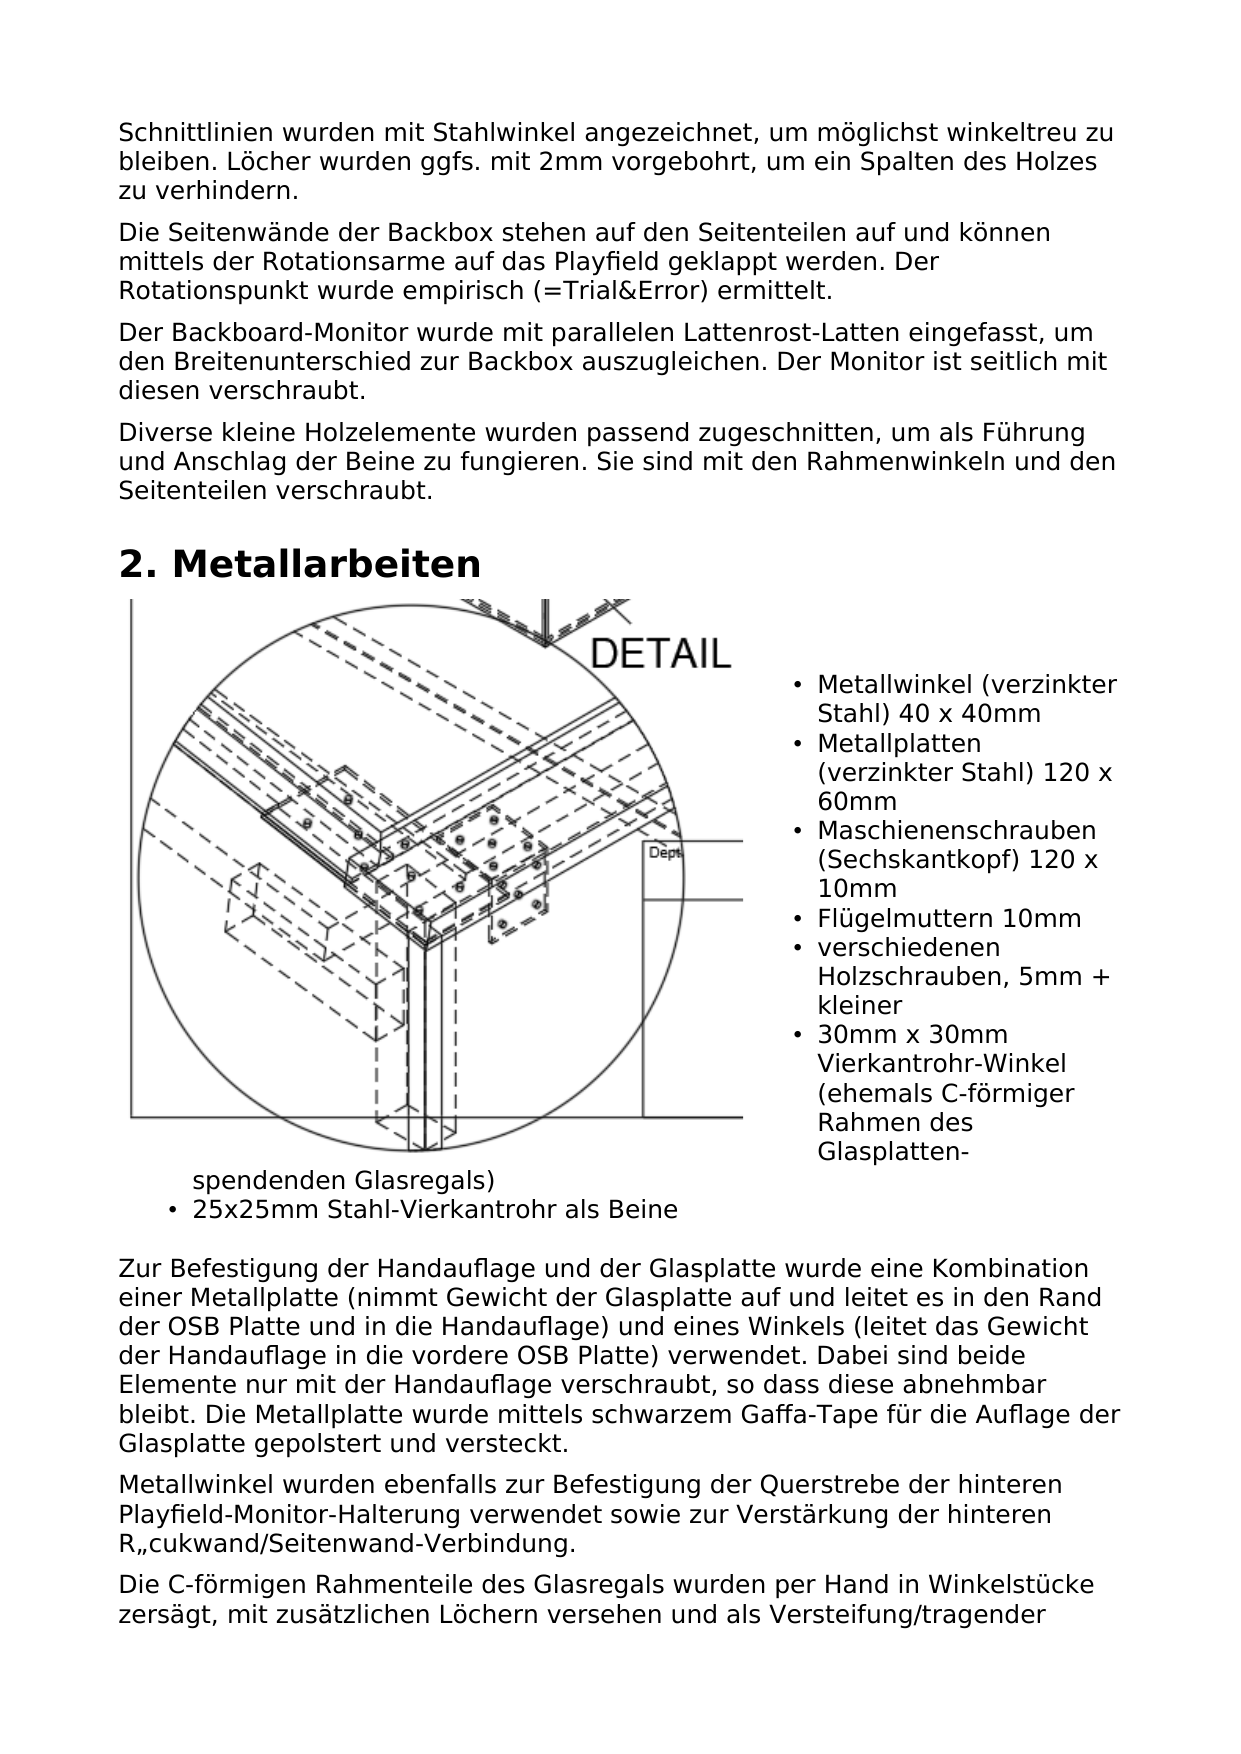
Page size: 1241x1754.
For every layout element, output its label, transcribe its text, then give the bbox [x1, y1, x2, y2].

text Schnittlinien wurden mit Stahlwinkel angezeichnet, um möglichst winkeltreu zu bleiben. Löcher wurden ggfs. mit 2mm vorgebohrt, um ein Spalten des Holzes zu verhindern. [118, 118, 1122, 206]
list Maschienenschrauben (Sechskantkopf) 120 x 10mm [744, 816, 1122, 904]
list 25x25mm Stahl-Vierkantrohr als Beine [177, 1195, 1122, 1224]
text Diverse kleine Holzelemente wurden passend zugeschnitten, um als Führung und Anschlag der Beine zu fungieren. Sie sind mit den Rahmenwinkeln und den Seitenteilen verschraubt. [118, 418, 1122, 506]
text Zur Befestigung der Handauflage und der Glasplatte wurde eine Kombination einer Metallplatte (nimmt Gewicht der Glasplatte auf und leitet es in den Rand der OSB Platte und in die Handauflage) und eines Winkels (leitet das Gewicht der Handauflage in die vordere OSB Platte) verwendet. Dabei sind beide Elemente nur mit der Handauflage verschraubt, so dass diese abnehmbar bleibt. Die Metallplatte wurde mittels schwarzem Gaffa-Tape für die Auflage der Glasplatte gepolstert und versteckt. [118, 1254, 1122, 1458]
list Metallwinkel (verzinkter Stahl) 40 x 40mm [744, 670, 1122, 729]
list 30mm x 30mm Vierkantrohr-Winkel (ehemals C-förmiger Rahmen des Glasplatten-spendenden Glasregals) [177, 1020, 1122, 1195]
list Metallplatten (verzinkter Stahl) 120 x 60mm [744, 729, 1122, 816]
subtitle 2. Metallarbeiten [118, 543, 1122, 587]
text Die C-förmigen Rahmenteile des Glasregals wurden per Hand in Winkelstücke zersägt, mit zusätzlichen Löchern versehen und als Versteifung/tragender [118, 1571, 1122, 1629]
picture [118, 599, 744, 1156]
text Metallwinkel wurden ebenfalls zur Befestigung der Querstrebe der hinteren Playfield-Monitor-Halterung verwendet sowie zur Verstärkung der hinteren R„cukwand/Seitenwand-Verbindung. [118, 1471, 1122, 1558]
text Der Backboard-Monitor wurde mit parallelen Lattenrost-Latten eingefasst, um den Breitenunterschied zur Backbox auszugleichen. Der Monitor ist seitlich mit diesen verschraubt. [118, 318, 1122, 406]
list Flügelmuttern 10mm [744, 904, 1122, 933]
text Die Seitenwände der Backbox stehen auf den Seitenteilen auf und können mittels der Rotationsarme auf das Playfield geklappt werden. Der Rotationspunkt wurde empirisch (=Trial&Error) ermittelt. [118, 218, 1122, 306]
list verschiedenen Holzschrauben, 5mm + kleiner [744, 933, 1122, 1020]
